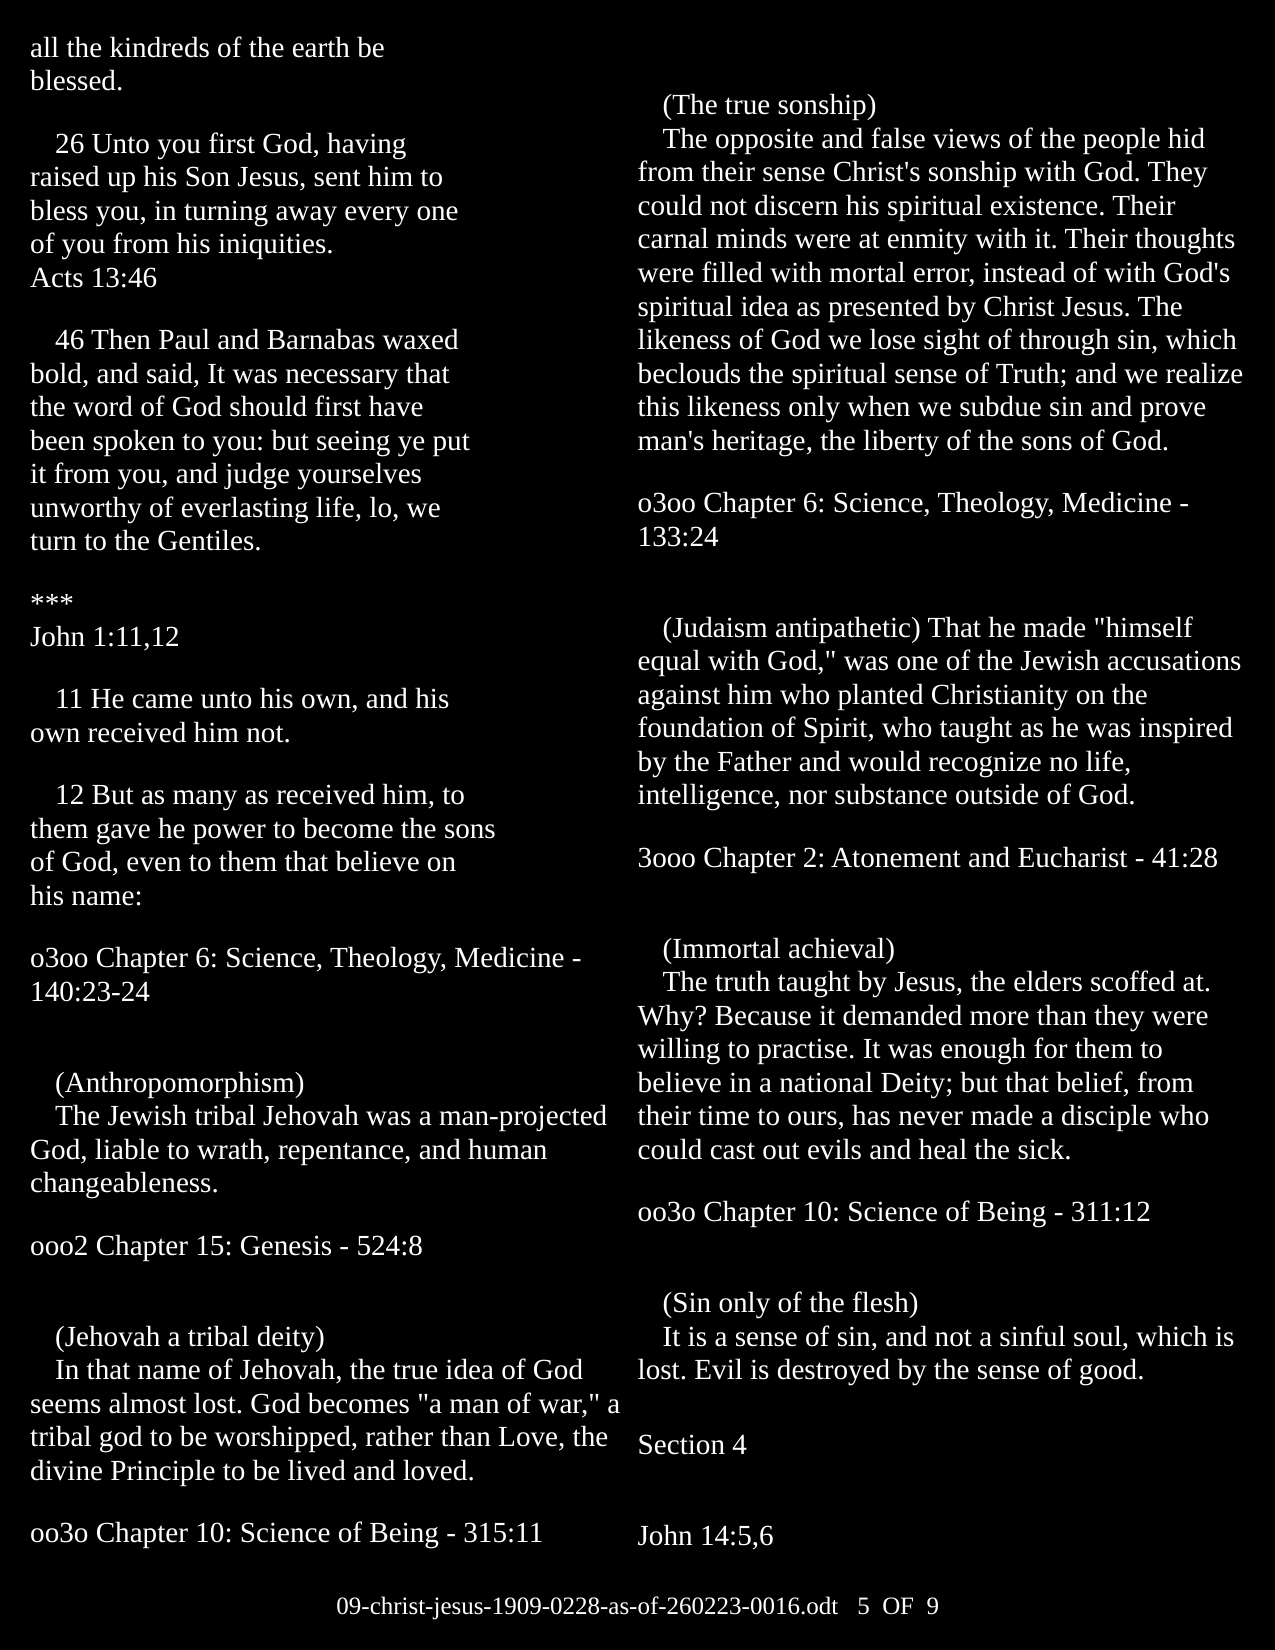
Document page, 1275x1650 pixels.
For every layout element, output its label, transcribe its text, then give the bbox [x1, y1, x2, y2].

text Matthew 15:22,24 22 And, behold, a woman of Canaan came out of the same coasts, and cried unto him, saying, Have mercy on me, O Lord, thou Son of David; my daughter is grievously vexed with a devil. 24 But he answered and said, I am not sent but unto the lost sheep of the house of Israel. Matthew 18:11 11 For the Son of man is come to save that which was lost. *** II Corinthians 4:3,4 3 But if our gospel be hid, it is hid to them that are lost: 4 In whom the god of this world hath blinded the minds of them which believe not, lest the light of the glorious gospel of Christ, who is the image of God, should shine unto them. *** Acts 3:22,25,26 22 For Moses truly said unto the fathers, A prophet shall the Lord your God raise up unto you of your brethren, like unto me; him shall ye hear in all things whatsoever he shall say unto you. 25 Ye are the children of the prophets, and of the covenant which God made with our fathers, saying unto Abraham, And in thy seed shall all the kindreds of the earth be blessed. 26 Unto you first God, having raised up his Son Jesus, sent him to bless you, in turning away every one of you from his iniquities. Acts 13:46 46 Then Paul and Barnabas waxed bold, and said, It was necessary that the word of God should first have been spoken to you: but seeing ye put it from you, and judge yourselves unworthy of everlasting life, lo, we turn to the Gentiles. *** John 1:11,12 11 He came unto his own, and his own received him not. 12 But as many as received him, to them gave he power to become the sons of God, even to them that believe on his name: o3oo Chapter 6: Science, Theology, Medicine - 140:23-24 (Anthropomorphism) The Jewish tribal Jehovah was a man-projected God, liable to wrath, repentance, and human changeableness. ooo2 Chapter 15: Genesis - 524:8 (Jehovah a tribal deity) In that name of Jehovah, the true idea of God seems almost lost. God becomes "a man of war," a tribal god to be worshipped, rather than Love, the divine Principle to be lived and loved. oo3o Chapter 10: Science of Being - 315:11 (The true sonship) The opposite and false views of the people hid from their sense Christ's sonship with God. They could not discern his spiritual existence. Their carnal minds were at enmity with it. Their thoughts were filled with mortal error, instead of with God's spiritual idea as presented by Christ Jesus. The likeness of God we lose sight of through sin, which beclouds the spiritual sense of Truth; and we realize this likeness only when we subdue sin and prove man's heritage, the liberty of the sons of God. o3oo Chapter 6: Science, Theology, Medicine - 133:24 (Judaism antipathetic) That he made "himself equal with God," was one of the Jewish accusations against him who planted Christianity on the foundation of Spirit, who taught as he was inspired by the Father and would recognize no life, intelligence, nor substance outside of God. 3ooo Chapter 2: Atonement and Eucharist - 41:28 (Immortal achieval) The truth taught by Jesus, the elders scoffed at. Why? Because it demanded more than they were willing to practise. It was enough for them to believe in a national Deity; but that belief, from their time to ours, has never made a disciple who could cast out evils and heal the sick. oo3o Chapter 10: Science of Being - 311:12 (Sin only of the flesh) It is a sense of sin, and not a sinful soul, which is lost. Evil is destroyed by the sense of good. [30, 30, 1245, 1549]
text Section 4 [637, 1427, 1245, 1461]
